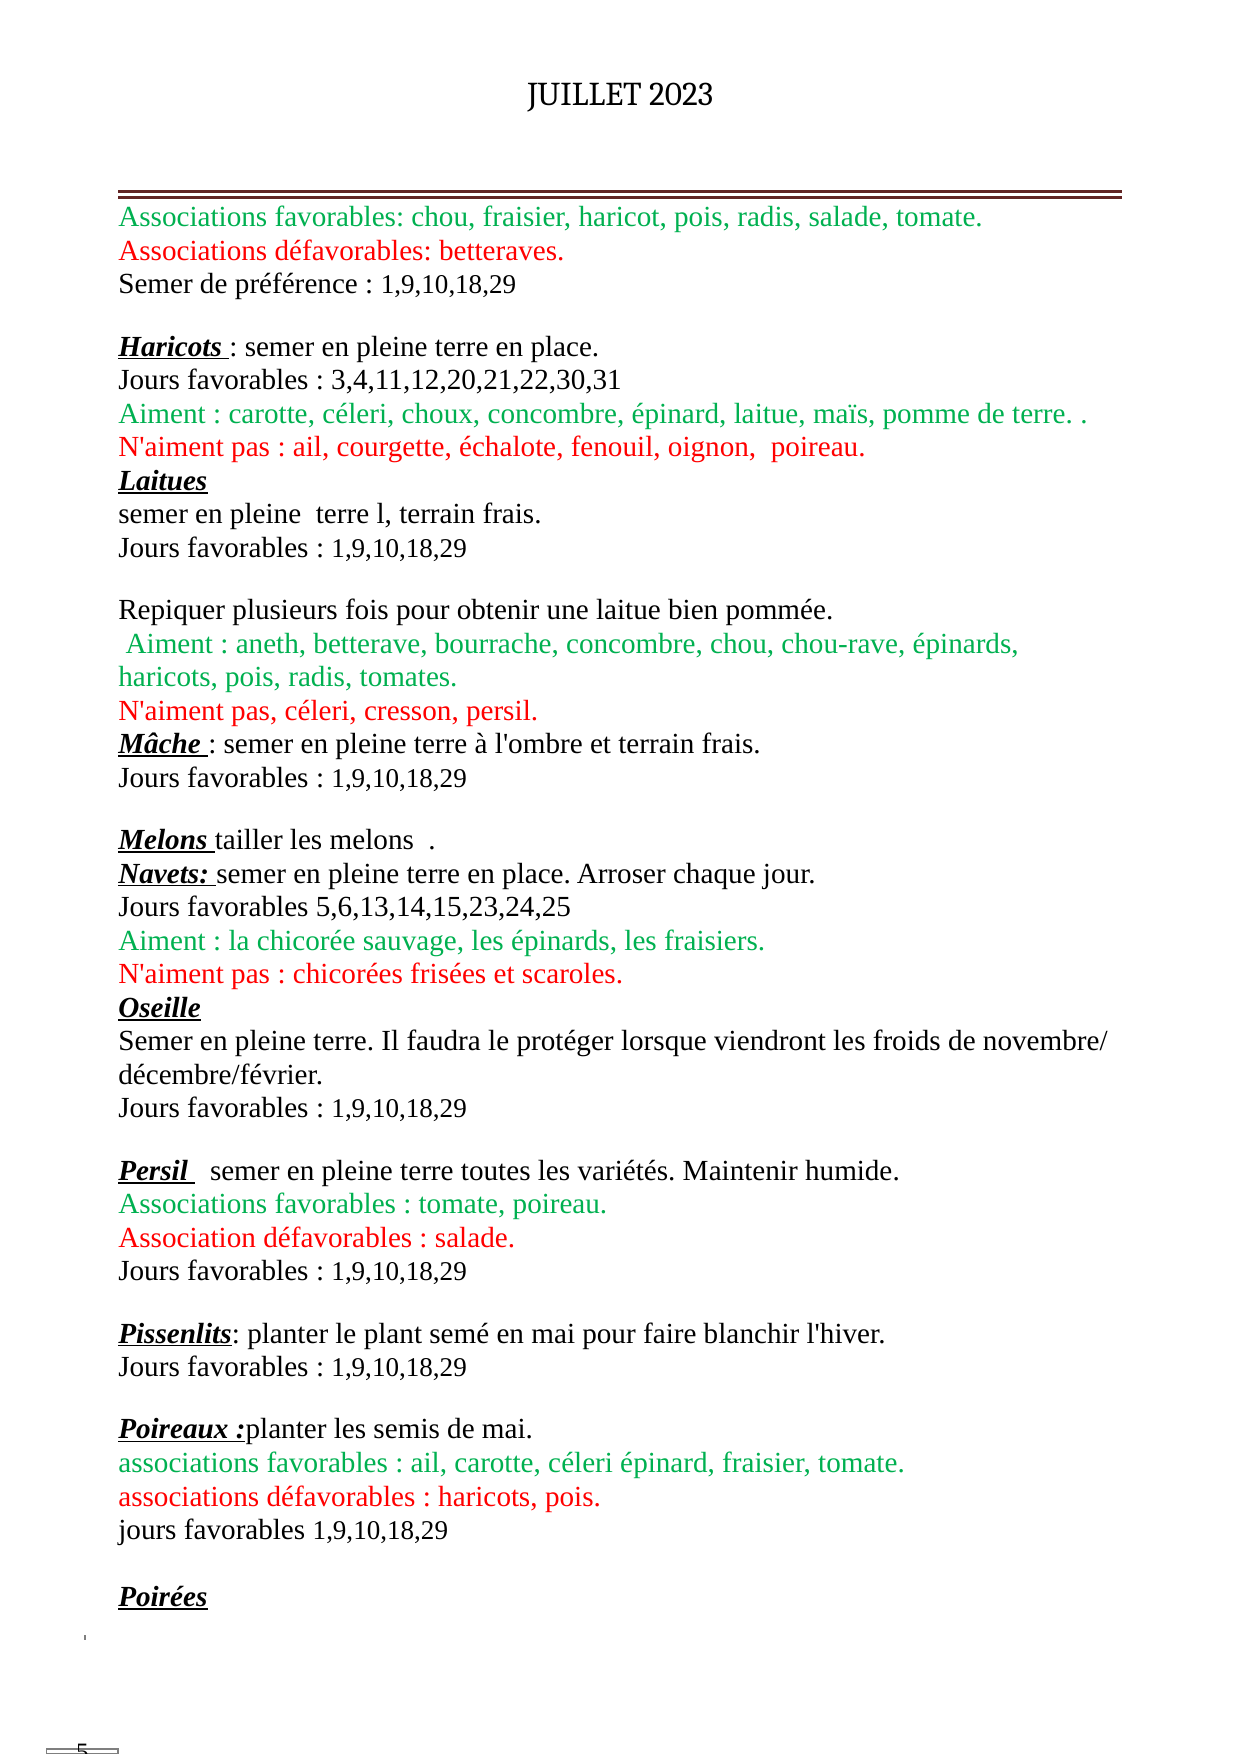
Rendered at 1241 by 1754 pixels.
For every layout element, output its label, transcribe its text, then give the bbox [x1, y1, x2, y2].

text Associations favorables : tomate, poireau. [118, 1186, 1122, 1220]
text Jours favorables 5,6,13,14,15,23,24,25 [118, 889, 1122, 923]
text N'aiment pas, céleri, cresson, persil. [118, 693, 1122, 726]
text Jours favorables : 1,9,10,18,29 [118, 1253, 1122, 1287]
text Semer de préférence : 1,9,10,18,29 [118, 266, 1122, 300]
text Association défavorables : salade. [118, 1220, 1122, 1253]
text Associations défavorables: betteraves. [118, 233, 1122, 266]
text Aiment : la chicorée sauvage, les épinards, les fraisiers. [118, 923, 1122, 956]
text semer en pleine terre l, terrain frais. [118, 496, 1122, 530]
text N'aiment pas : ail, courgette, échalote, fenouil, oignon, poireau. [118, 429, 1122, 463]
text N'aiment pas : chicorées frisées et scaroles. [118, 956, 1122, 990]
text Melons tailler les melons . [118, 822, 1122, 856]
text Poirées [118, 1579, 1122, 1613]
text Semer en pleine terre. Il faudra le protéger lorsque viendront les froids de novembre/ décembre/février. [118, 1023, 1122, 1091]
text Aiment : aneth, betterave, bourrache, concombre, chou, chou-rave, épinards, haricots, pois, radis, tomates. [118, 626, 1122, 693]
text Jours favorables : 3,4,11,12,20,21,22,30,31 [118, 362, 1122, 396]
text Laitues [118, 463, 1122, 496]
text Jours favorables : 1,9,10,18,29 [118, 530, 1122, 563]
text associations défavorables : haricots, pois. [118, 1479, 1122, 1512]
text Persil semer en pleine terre toutes les variétés. Maintenir humide. [118, 1153, 1122, 1186]
text Poireaux :planter les semis de mai. [118, 1412, 1122, 1445]
text Navets: semer en pleine terre en place. Arroser chaque jour. [118, 856, 1122, 889]
text Associations favorables: chou, fraisier, haricot, pois, radis, salade, tomate. [118, 199, 1122, 233]
text Haricots : semer en pleine terre en place. [118, 329, 1122, 362]
text Jours favorables : 1,9,10,18,29 [118, 1349, 1122, 1383]
text Mâche : semer en pleine terre à l'ombre et terrain frais. [118, 726, 1122, 760]
text Aiment : carotte, céleri, choux, concombre, épinard, laitue, maïs, pomme de terre. . [118, 396, 1122, 429]
text Jours favorables : 1,9,10,18,29 [118, 760, 1122, 793]
text Repiquer plusieurs fois pour obtenir une laitue bien pommée. [118, 592, 1122, 626]
text Oseille [118, 990, 1122, 1023]
text jours favorables 1,9,10,18,29 [118, 1512, 1122, 1546]
text Pissenlits: planter le plant semé en mai pour faire blanchir l'hiver. [118, 1316, 1122, 1349]
text Jours favorables : 1,9,10,18,29 [118, 1091, 1122, 1124]
text associations favorables : ail, carotte, céleri épinard, fraisier, tomate. [118, 1445, 1122, 1479]
